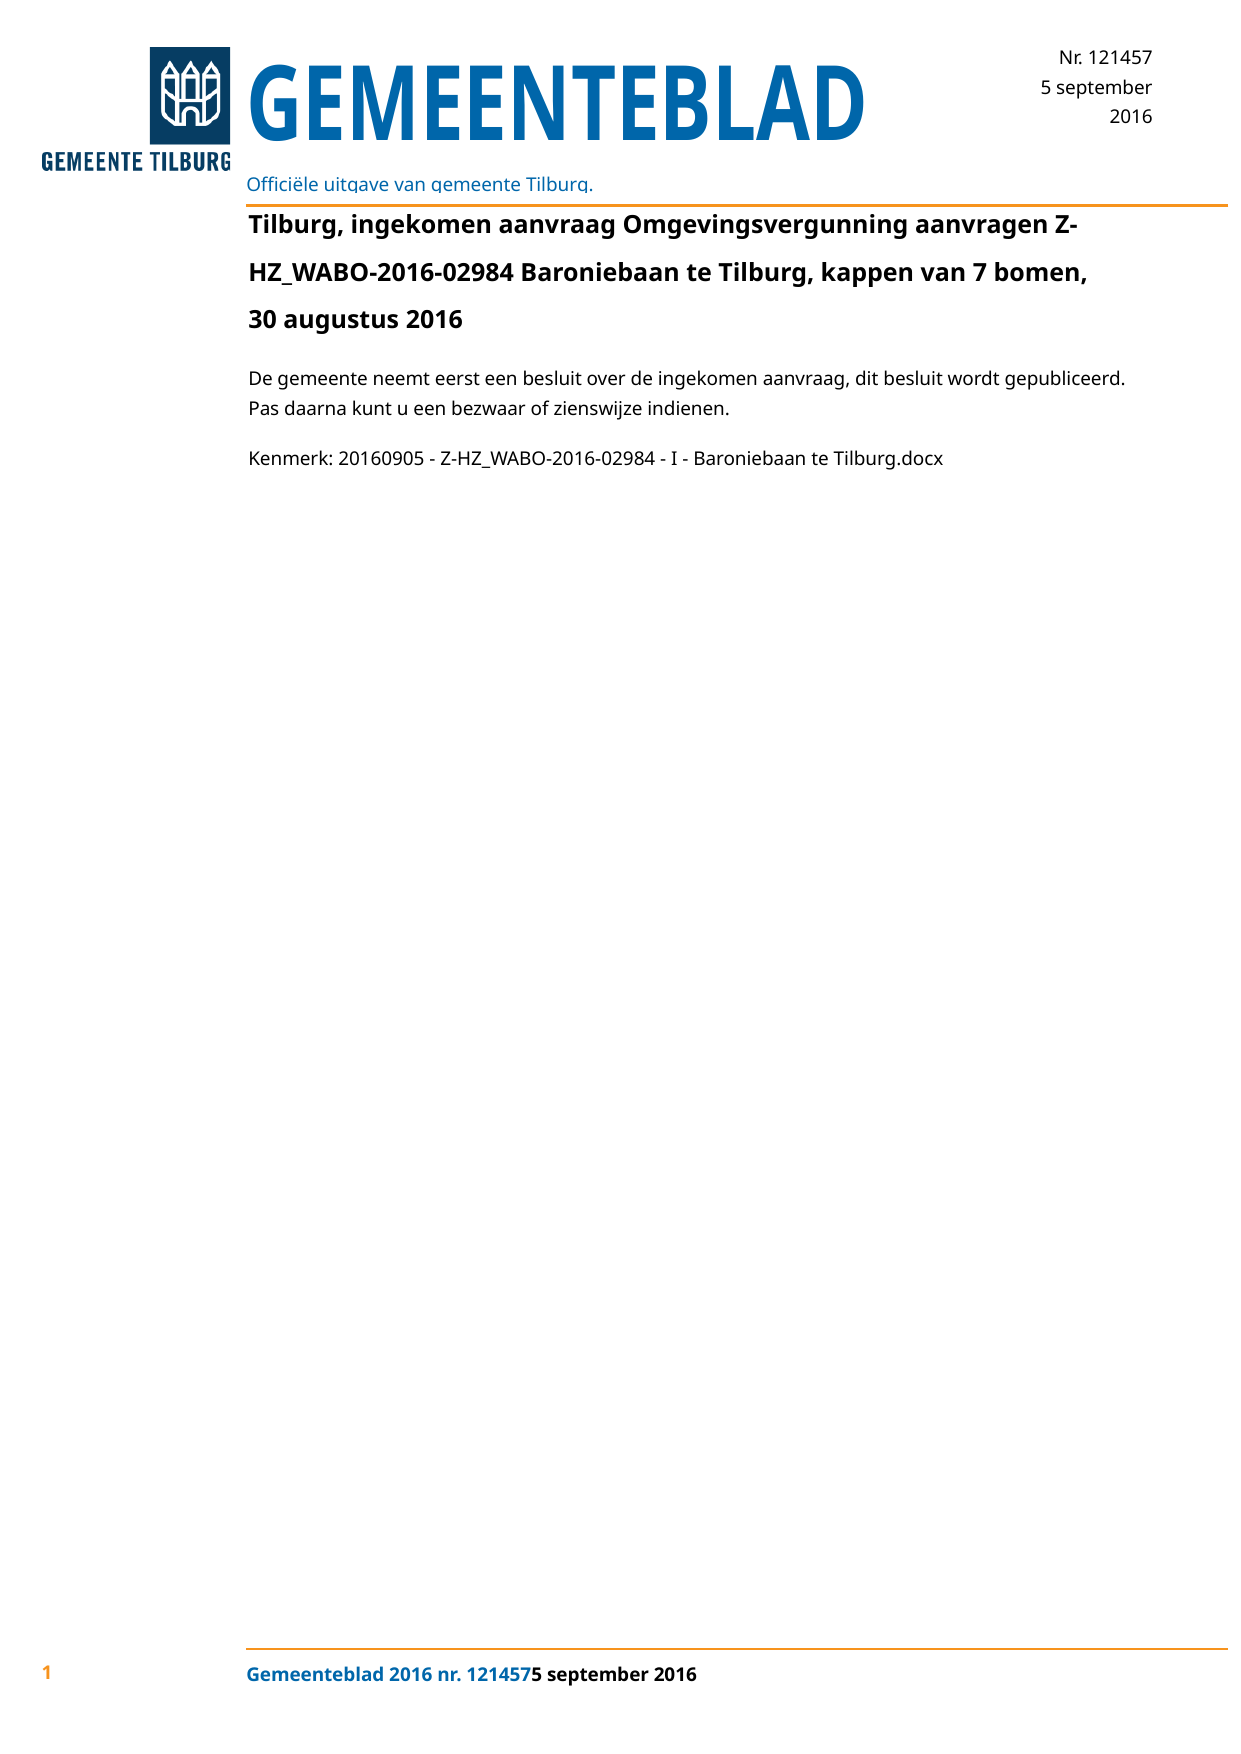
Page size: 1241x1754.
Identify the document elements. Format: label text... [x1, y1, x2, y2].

text De gemeente neemt eerst een besluit over de ingekomen aanvraag, dit besluit wordt gepubliceerd. Pas daarna kunt u een bezwaar of zienswijze indienen. [248, 366, 1152, 421]
text Tilburg, ingekomen aanvraag Omgevingsvergunning aanvragen Z-HZ_WABO-2016-02984 Baroniebaan te Tilburg, kappen van 7 bomen, 30 augustus 2016 [248, 207, 1152, 336]
text Kenmerk: 20160905 - Z-HZ_WABO-2016-02984 - I - Baroniebaan te Tilburg.docx [248, 446, 1152, 471]
picture [41, 47, 231, 172]
